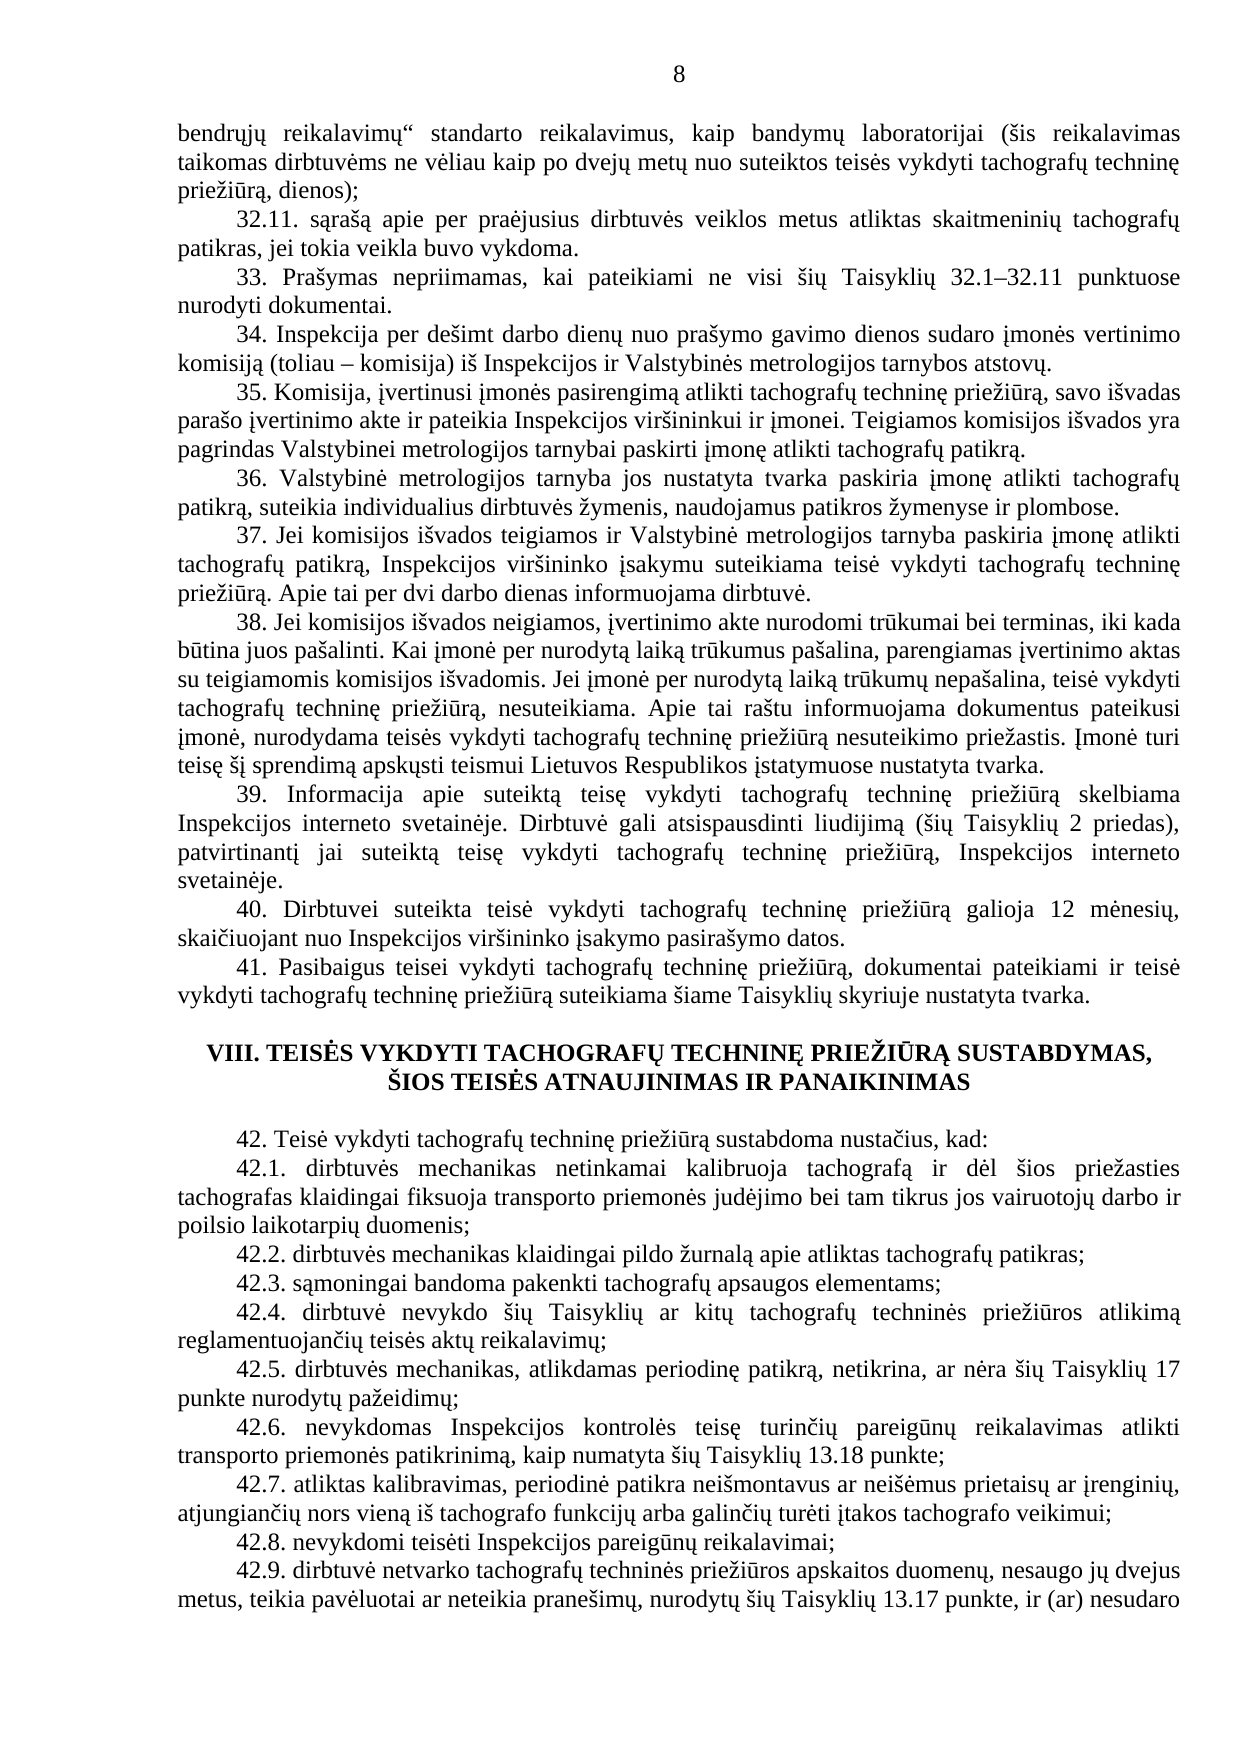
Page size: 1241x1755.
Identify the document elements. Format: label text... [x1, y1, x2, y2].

text 42.7. atliktas kalibravimas, periodinė patikra neišmontavus ar neišėmus prietaisų ar įrenginių, atjungiančių nors vieną iš tachografo funkcijų arba galinčių turėti įtakos tachografo veikimui; [177, 1469, 1181, 1527]
text 42.5. dirbtuvės mechanikas, atlikdamas periodinę patikrą, netikrina, ar nėra šių Taisyklių 17 punkte nurodytų pažeidimų; [177, 1354, 1181, 1412]
text 41. Pasibaigus teisei vykdyti tachografų techninę priežiūrą, dokumentai pateikiami ir teisė vykdyti tachografų techninę priežiūrą suteikiama šiame Taisyklių skyriuje nustatyta tvarka. [177, 952, 1181, 1009]
text 40. Dirbtuvei suteikta teisė vykdyti tachografų techninę priežiūrą galioja 12 mėnesių, skaičiuojant nuo Inspekcijos viršininko įsakymo pasirašymo datos. [177, 894, 1181, 952]
text 33. Prašymas nepriimamas, kai pateikiami ne visi šių Taisyklių 32.1–32.11 punktuose nurodyti dokumentai. [177, 262, 1181, 319]
text 36. Valstybinė metrologijos tarnyba jos nustatyta tvarka paskiria įmonę atlikti tachografų patikrą, suteikia individualius dirbtuvės žymenis, naudojamus patikros žymenyse ir plombose. [177, 463, 1181, 521]
text 42.4. dirbtuvė nevykdo šių Taisyklių ar kitų tachografų techninės priežiūros atlikimą reglamentuojančių teisės aktų reikalavimų; [177, 1297, 1181, 1354]
text 42.2. dirbtuvės mechanikas klaidingai pildo žurnalą apie atliktas tachografų patikras; [177, 1239, 1181, 1268]
text 34. Inspekcija per dešimt darbo dienų nuo prašymo gavimo dienos sudaro įmonės vertinimo komisiją (toliau – komisija) iš Inspekcijos ir Valstybinės metrologijos tarnybos atstovų. [177, 319, 1181, 377]
text 42.8. nevykdomi teisėti Inspekcijos pareigūnų reikalavimai; [177, 1527, 1181, 1556]
text 42.9. dirbtuvė netvarko tachografų techninės priežiūros apskaitos duomenų, nesaugo jų dvejus metus, teikia pavėluotai ar neteikia pranešimų, nurodytų šių Taisyklių 13.17 punkte, ir (ar) nesudaro [177, 1556, 1181, 1613]
text 42.3. sąmoningai bandoma pakenkti tachografų apsaugos elementams; [177, 1268, 1181, 1297]
text 38. Jei komisijos išvados neigiamos, įvertinimo akte nurodomi trūkumai bei terminas, iki kada būtina juos pašalinti. Kai įmonė per nurodytą laiką trūkumus pašalina, parengiamas įvertinimo aktas su teigiamomis komisijos išvadomis. Jei įmonė per nurodytą laiką trūkumų nepašalina, teisė vykdyti tachografų techninę priežiūrą, nesuteikiama. Apie tai raštu informuojama dokumentus pateikusi įmonė, nurodydama teisės vykdyti tachografų techninę priežiūrą nesuteikimo priežastis. Įmonė turi teisę šį sprendimą apskųsti teismui Lietuvos Respublikos įstatymuose nustatyta tvarka. [177, 607, 1181, 779]
text VIII. TEISĖS VYKDYTI TACHOGRAFŲ TECHNINĘ PRIEŽIŪRĄ SUSTABDYMAS, ŠIOS TEISĖS ATNAUJINIMAS IR PANAIKINIMAS [177, 1038, 1181, 1096]
text bendrųjų reikalavimų“ standarto reikalavimus, kaip bandymų laboratorijai (šis reikalavimas taikomas dirbtuvėms ne vėliau kaip po dvejų metų nuo suteiktos teisės vykdyti tachografų techninę priežiūrą, dienos); [177, 118, 1181, 204]
text 42.1. dirbtuvės mechanikas netinkamai kalibruoja tachografą ir dėl šios priežasties tachografas klaidingai fiksuoja transporto priemonės judėjimo bei tam tikrus jos vairuotojų darbo ir poilsio laikotarpių duomenis; [177, 1153, 1181, 1239]
text 42.6. nevykdomas Inspekcijos kontrolės teisę turinčių pareigūnų reikalavimas atlikti transporto priemonės patikrinimą, kaip numatyta šių Taisyklių 13.18 punkte; [177, 1412, 1181, 1469]
text 32.11. sąrašą apie per praėjusius dirbtuvės veiklos metus atliktas skaitmeninių tachografų patikras, jei tokia veikla buvo vykdoma. [177, 204, 1181, 262]
text 37. Jei komisijos išvados teigiamos ir Valstybinė metrologijos tarnyba paskiria įmonę atlikti tachografų patikrą, Inspekcijos viršininko įsakymu suteikiama teisė vykdyti tachografų techninę priežiūrą. Apie tai per dvi darbo dienas informuojama dirbtuvė. [177, 521, 1181, 607]
text 42. Teisė vykdyti tachografų techninę priežiūrą sustabdoma nustačius, kad: [177, 1124, 1181, 1153]
text 35. Komisija, įvertinusi įmonės pasirengimą atlikti tachografų techninę priežiūrą, savo išvadas parašo įvertinimo akte ir pateikia Inspekcijos viršininkui ir įmonei. Teigiamos komisijos išvados yra pagrindas Valstybinei metrologijos tarnybai paskirti įmonę atlikti tachografų patikrą. [177, 377, 1181, 463]
text 39. Informacija apie suteiktą teisę vykdyti tachografų techninę priežiūrą skelbiama Inspekcijos interneto svetainėje. Dirbtuvė gali atsispausdinti liudijimą (šių Taisyklių 2 priedas), patvirtinantį jai suteiktą teisę vykdyti tachografų techninę priežiūrą, Inspekcijos interneto svetainėje. [177, 779, 1181, 894]
